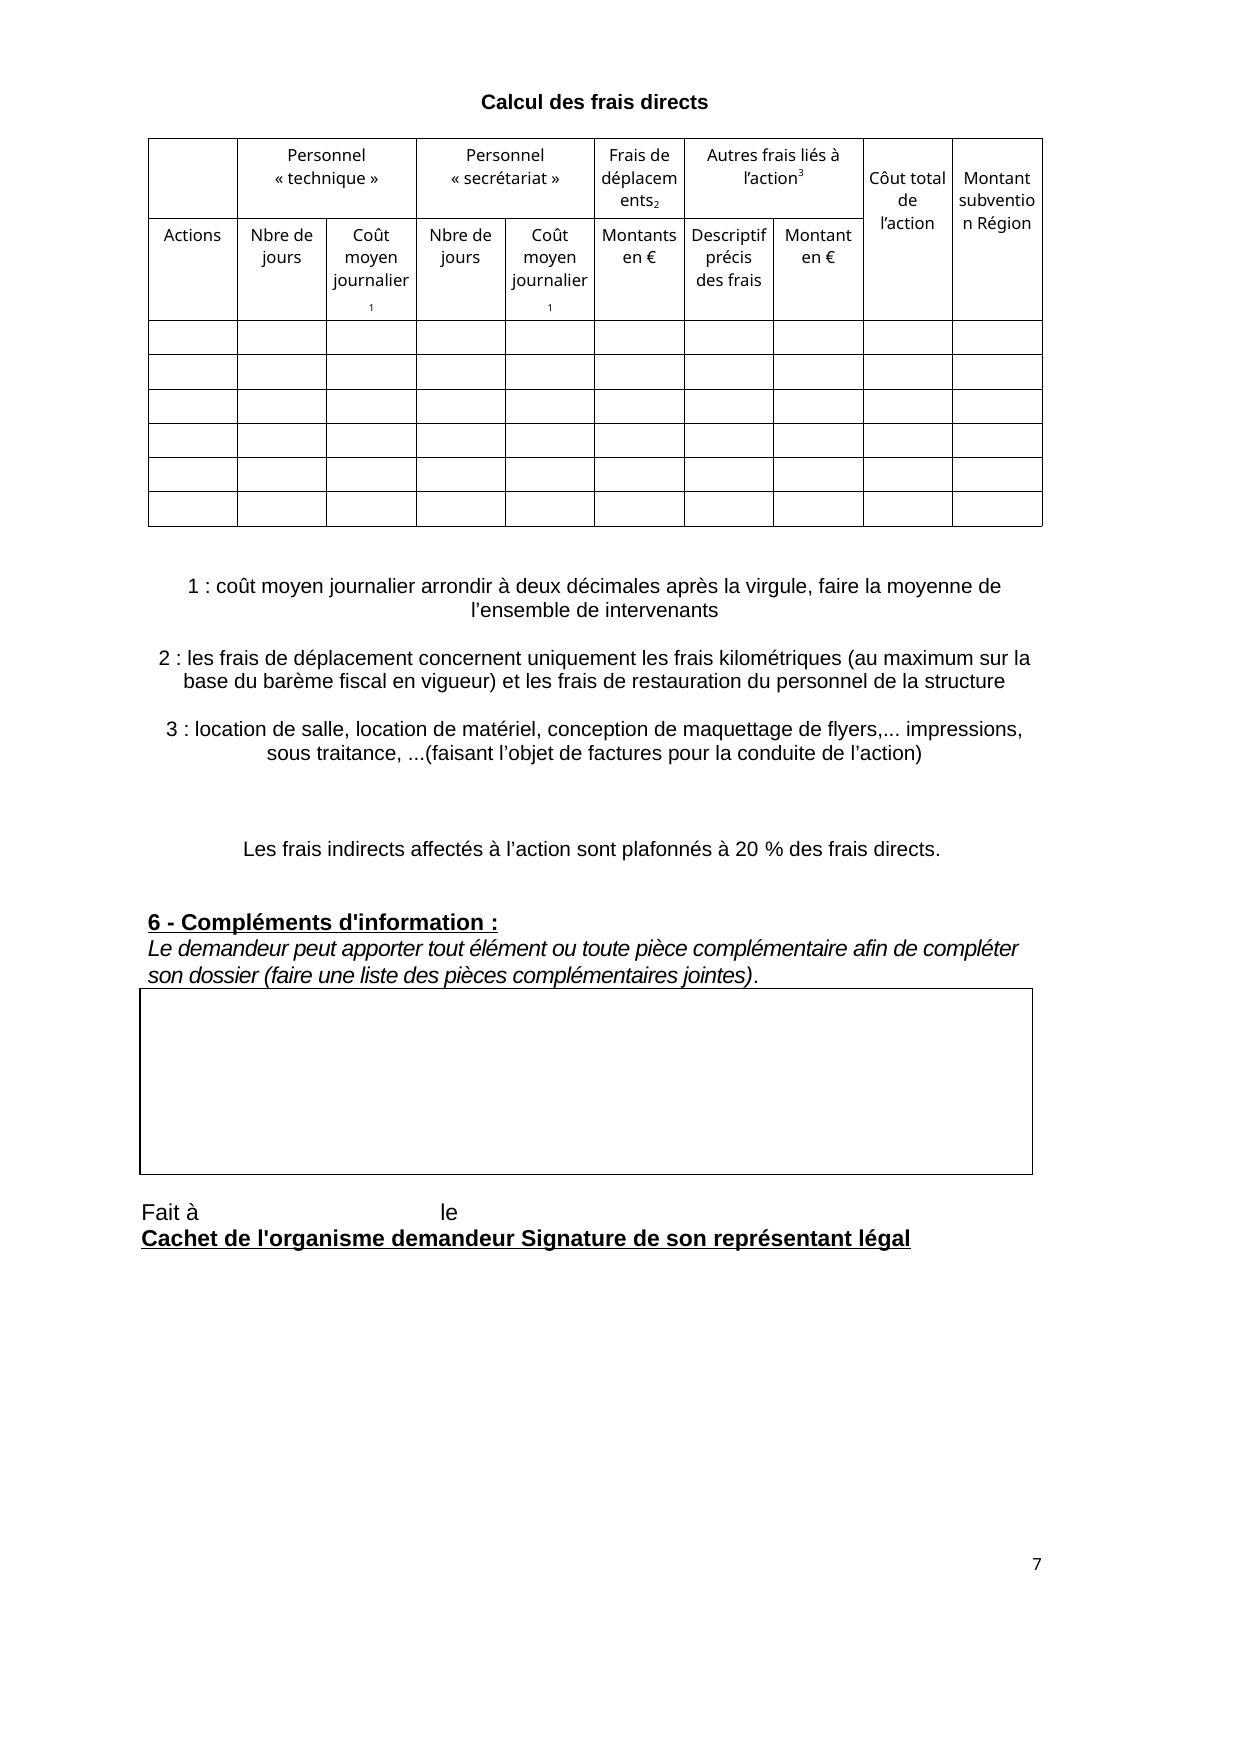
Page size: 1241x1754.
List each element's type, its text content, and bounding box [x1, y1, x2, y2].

table_cell [685, 321, 773, 354]
table_cell [238, 492, 326, 526]
table_cell [685, 355, 773, 388]
table_cell [506, 424, 594, 457]
table_header Personnel « secrétariat » [417, 139, 594, 217]
text Cachet de l'organisme demandeur Signature de son représentant légal [141, 1225, 1042, 1251]
table_cell [238, 321, 326, 354]
table_header Personnel « technique » [238, 139, 416, 217]
table_header Frais de déplacements2 [595, 139, 684, 217]
table_cell [327, 390, 416, 423]
table_cell [685, 390, 773, 423]
table_header Montant subvention Région [953, 139, 1042, 320]
table_header Côut total de l’action [864, 139, 952, 320]
table_header [141, 989, 1032, 1173]
table_cell [149, 355, 237, 388]
table_cell [774, 390, 863, 423]
text 2 : les frais de déplacement concernent uniquement les frais kilométriques (au maximum sur la base du barème fiscal en vigueur) et les frais de restauration du personnel de la structure [148, 645, 1042, 693]
table_cell [774, 355, 863, 388]
table_cell [238, 390, 326, 423]
text Le demandeur peut apporter tout élément ou toute pièce complémentaire afin de compléter son dossier (faire une liste des pièces complémentaires jointes). [148, 935, 1042, 988]
table_cell [417, 321, 505, 354]
table_cell [417, 424, 505, 457]
table_cell [506, 492, 594, 526]
table_cell Montant en € [774, 219, 863, 320]
table_cell Coût moyen journalier 1 [506, 219, 594, 320]
table_cell [685, 458, 773, 491]
table_cell [238, 458, 326, 491]
text Les frais indirects affectés à l’action sont plafonnés à 20 % des frais directs. [148, 837, 1042, 861]
table_cell [953, 355, 1042, 388]
table_cell [149, 424, 237, 457]
table_cell [864, 492, 952, 526]
table_cell [327, 355, 416, 388]
table_cell [595, 458, 684, 491]
table_cell Descriptif précis des frais [685, 219, 773, 320]
text 6 - Compléments d'information : [148, 909, 1042, 935]
table_cell [953, 492, 1042, 526]
table_cell [953, 321, 1042, 354]
text Fait à le [141, 1198, 1042, 1225]
table_cell Nbre de jours [417, 219, 505, 320]
table_cell [327, 458, 416, 491]
table_cell [774, 321, 863, 354]
table_cell Coût moyen journalier 1 [327, 219, 416, 320]
table_header Autres frais liés à l’action3 [685, 139, 863, 217]
table_cell [595, 321, 684, 354]
table_cell Nbre de jours [238, 219, 326, 320]
table_cell [953, 424, 1042, 457]
table_cell [864, 321, 952, 354]
table_cell [595, 355, 684, 388]
table_header [149, 139, 237, 217]
table_cell [149, 390, 237, 423]
table_cell [685, 492, 773, 526]
table_cell [327, 492, 416, 526]
table_cell [417, 355, 505, 388]
text 3 : location de salle, location de matériel, conception de maquettage de flyers,... impressions, sous traitance, ...(faisant l’objet de factures pour la conduite de l’action) [148, 717, 1042, 765]
table_cell [506, 355, 594, 388]
table_cell [864, 355, 952, 388]
table_cell [685, 424, 773, 457]
table_cell [953, 390, 1042, 423]
table_cell [238, 355, 326, 388]
text Calcul des frais directs [148, 90, 1042, 114]
table_cell [774, 424, 863, 457]
table_cell [327, 424, 416, 457]
table_cell Montants en € [595, 219, 684, 320]
table_cell [327, 321, 416, 354]
table_cell [864, 458, 952, 491]
table_cell [774, 492, 863, 526]
table_cell [417, 458, 505, 491]
table_cell [774, 458, 863, 491]
table_cell [506, 321, 594, 354]
table_cell [595, 492, 684, 526]
table_cell Actions [149, 219, 237, 320]
table_cell [953, 458, 1042, 491]
table_cell [595, 390, 684, 423]
table_cell [506, 458, 594, 491]
table_cell [595, 424, 684, 457]
table_cell [417, 390, 505, 423]
text 1 : coût moyen journalier arrondir à deux décimales après la virgule, faire la moyenne de l’ensemble de intervenants [148, 573, 1042, 621]
table_cell [506, 390, 594, 423]
table_cell [149, 492, 237, 526]
table_cell [864, 390, 952, 423]
table_cell [864, 424, 952, 457]
table_cell [149, 458, 237, 491]
table_cell [417, 492, 505, 526]
table_cell [149, 321, 237, 354]
table_cell [238, 424, 326, 457]
